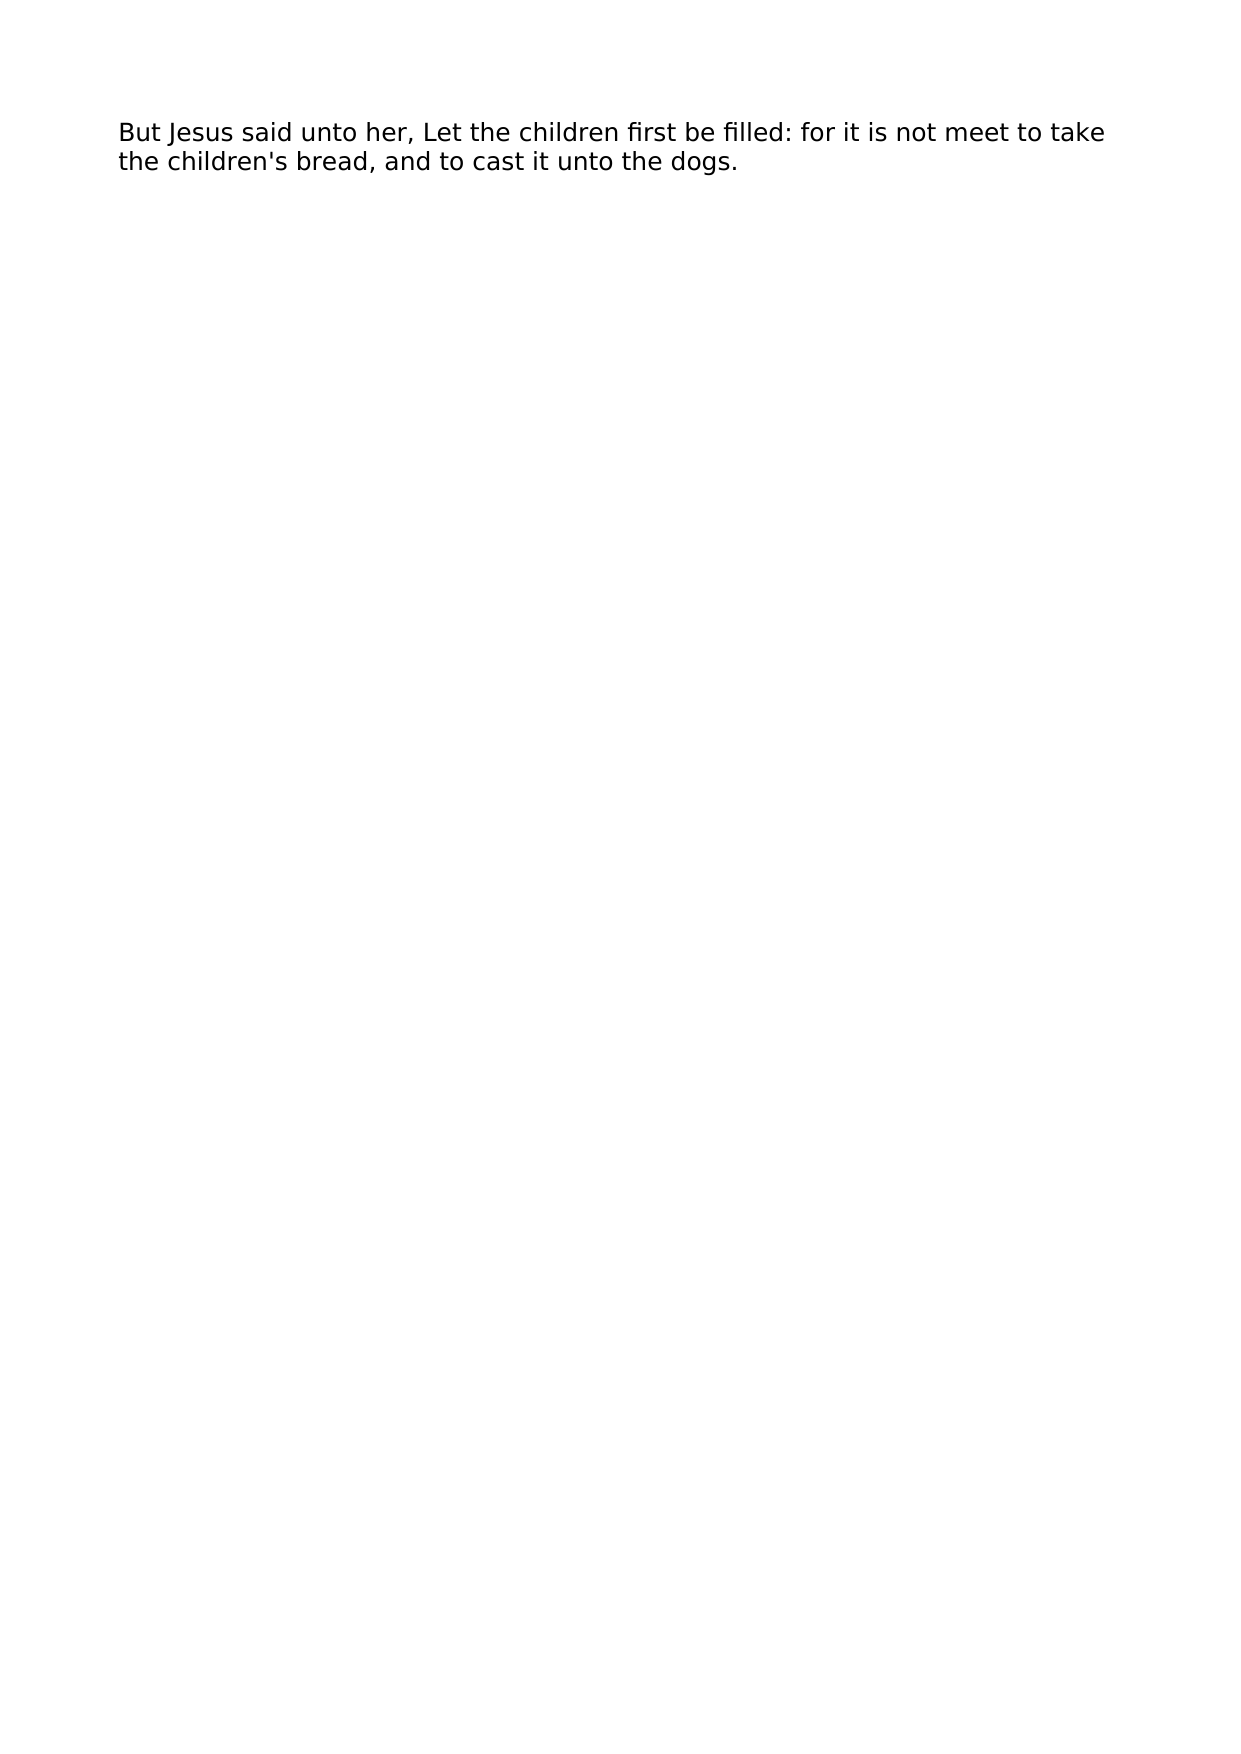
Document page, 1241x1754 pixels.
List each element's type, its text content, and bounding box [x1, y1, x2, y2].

text But Jesus said unto her, Let the children first be filled: for it is not meet to take the children's bread, and to cast it unto the dogs. [118, 118, 1122, 176]
